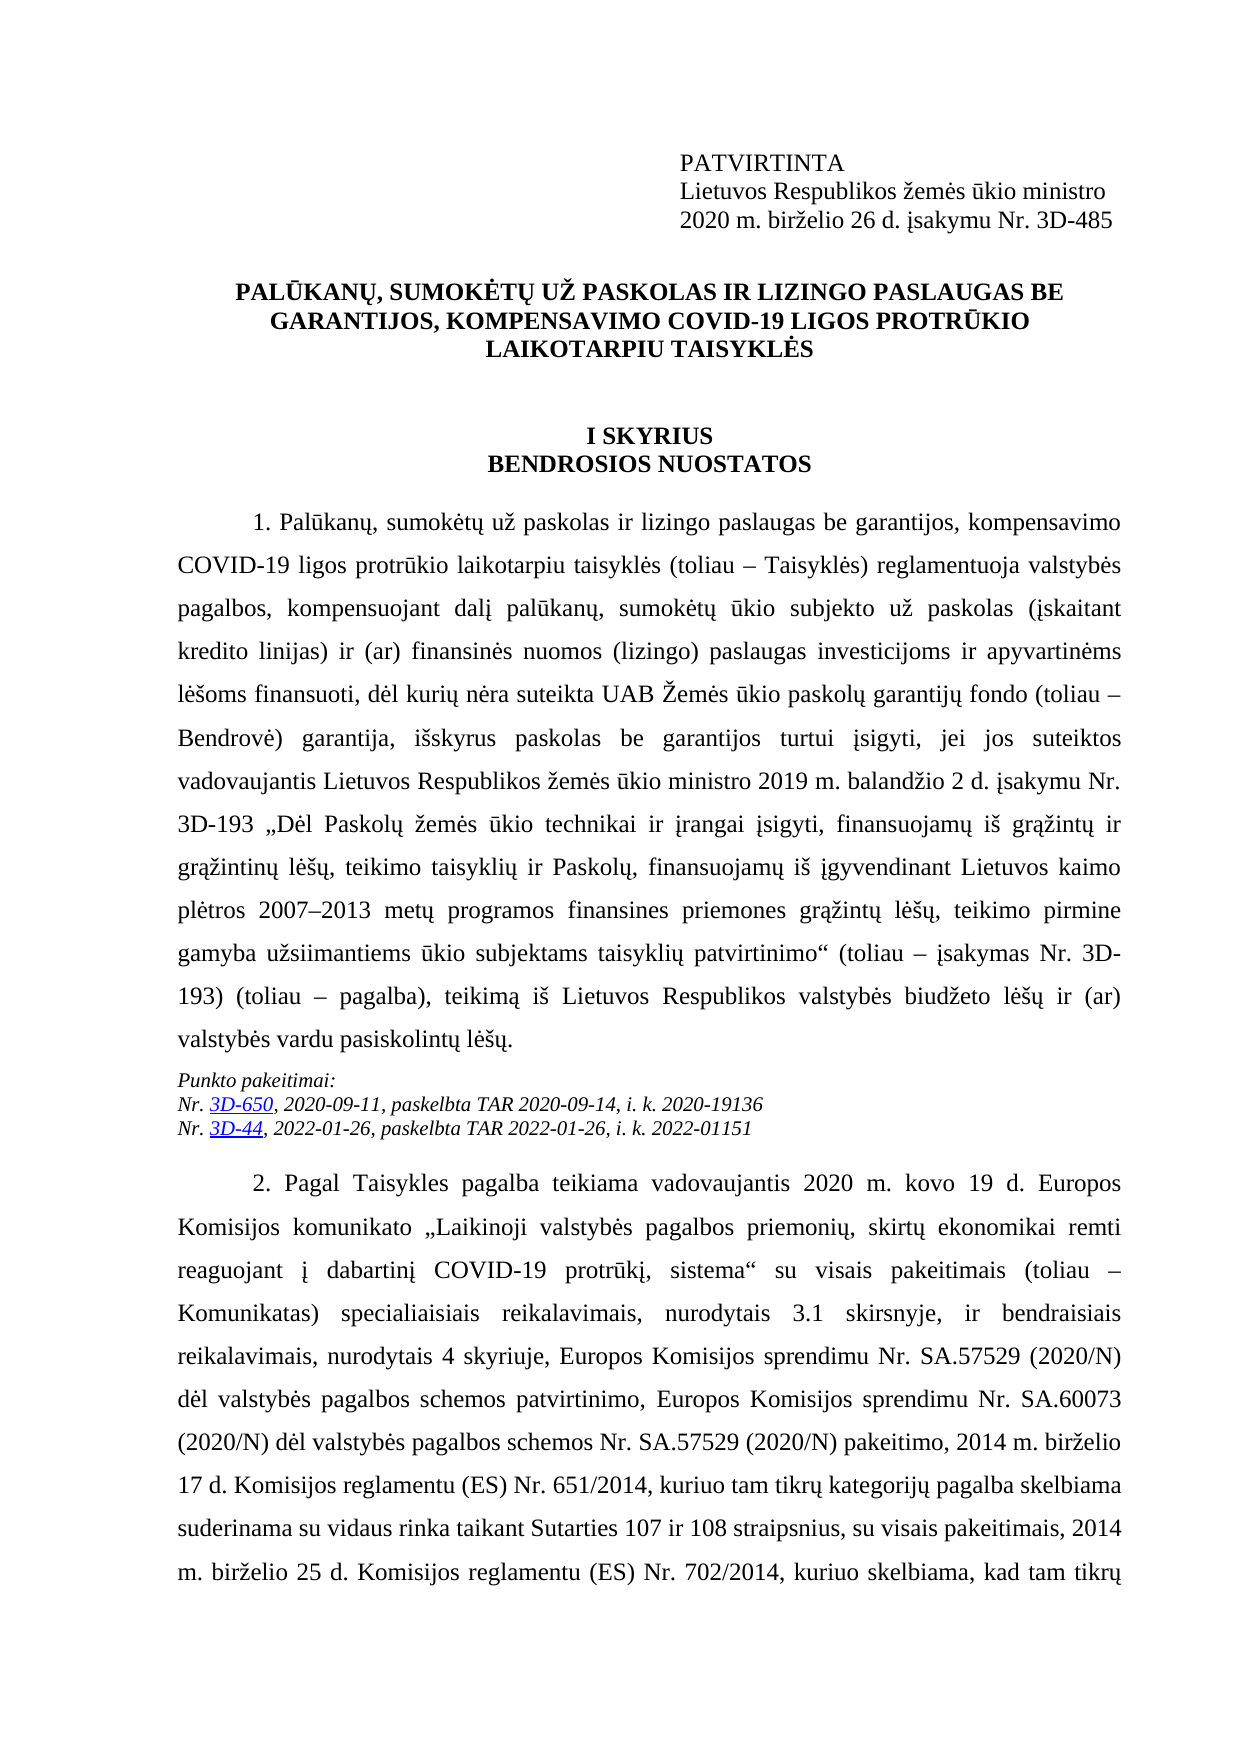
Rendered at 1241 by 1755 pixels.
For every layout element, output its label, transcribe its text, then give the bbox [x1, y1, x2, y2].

text BENDROSIOS NUOSTATOS [177, 449, 1122, 478]
text 1. Palūkanų, sumokėtų už paskolas ir lizingo paslaugas be garantijos, kompensavimo COVID-19 ligos protrūkio laikotarpiu taisyklės (toliau – Taisyklės) reglamentuoja valstybės pagalbos, kompensuojant dalį palūkanų, sumokėtų ūkio subjekto už paskolas (įskaitant kredito linijas) ir (ar) finansinės nuomos (lizingo) paslaugas investicijoms ir apyvartinėms lėšoms finansuoti, dėl kurių nėra suteikta UAB Žemės ūkio paskolų garantijų fondo (toliau – Bendrovė) garantija, išskyrus paskolas be garantijos turtui įsigyti, jei jos suteiktos vadovaujantis Lietuvos Respublikos žemės ūkio ministro 2019 m. balandžio 2 d. įsakymu Nr. 3D-193 „Dėl Paskolų žemės ūkio technikai ir įrangai įsigyti, finansuojamų iš grąžintų ir grąžintinų lėšų, teikimo taisyklių ir Paskolų, finansuojamų iš įgyvendinant Lietuvos kaimo plėtros 2007–2013 metų programos finansines priemones grąžintų lėšų, teikimo pirmine gamyba užsiimantiems ūkio subjektams taisyklių patvirtinimo“ (toliau – įsakymas Nr. 3D-193) (toliau – pagalba), teikimą iš Lietuvos Respublikos valstybės biudžeto lėšų ir (ar) valstybės vardu pasiskolintų lėšų. [177, 507, 1122, 1053]
text Punkto pakeitimai: [177, 1068, 1122, 1092]
text Nr. 3D-44, 2022-01-26, paskelbta TAR 2022-01-26, i. k. 2022-01151 [177, 1116, 1122, 1140]
text palūkanų, sumokėtų už paskolas ir lizingo pasLAUGAS be garantijos, kompensavimo COVID-19 LIGOS protrūkio laikotarpiu taisyklĖS [177, 277, 1122, 363]
text PATVIRTINTA [679, 148, 1122, 176]
text Nr. 3D-650, 2020-09-11, paskelbta TAR 2020-09-14, i. k. 2020-19136 [177, 1092, 1122, 1116]
text 2. Pagal Taisykles pagalba teikiama vadovaujantis 2020 m. kovo 19 d. Europos Komisijos komunikato „Laikinoji valstybės pagalbos priemonių, skirtų ekonomikai remti reaguojant į dabartinį COVID-19 protrūkį, sistema“ su visais pakeitimais (toliau – Komunikatas) specialiaisiais reikalavimais, nurodytais 3.1 skirsnyje, ir bendraisiais reikalavimais, nurodytais 4 skyriuje, Europos Komisijos sprendimu Nr. SA.57529 (2020/N) dėl valstybės pagalbos schemos patvirtinimo, Europos Komisijos sprendimu Nr. SA.60073 (2020/N) dėl valstybės pagalbos schemos Nr. SA.57529 (2020/N) pakeitimo, 2014 m. birželio 17 d. Komisijos reglamentu (ES) Nr. 651/2014, kuriuo tam tikrų kategorijų pagalba skelbiama suderinama su vidaus rinka taikant Sutarties 107 ir 108 straipsnius, su visais pakeitimais, 2014 m. birželio 25 d. Komisijos reglamentu (ES) Nr. 702/2014, kuriuo skelbiama, kad tam tikrų [177, 1168, 1122, 1585]
text Lietuvos Respublikos žemės ūkio ministro [679, 176, 1122, 205]
text 2020 m. birželio 26 d. įsakymu Nr. 3D-485 [679, 205, 1122, 234]
text I SKYRIUS [177, 421, 1122, 449]
